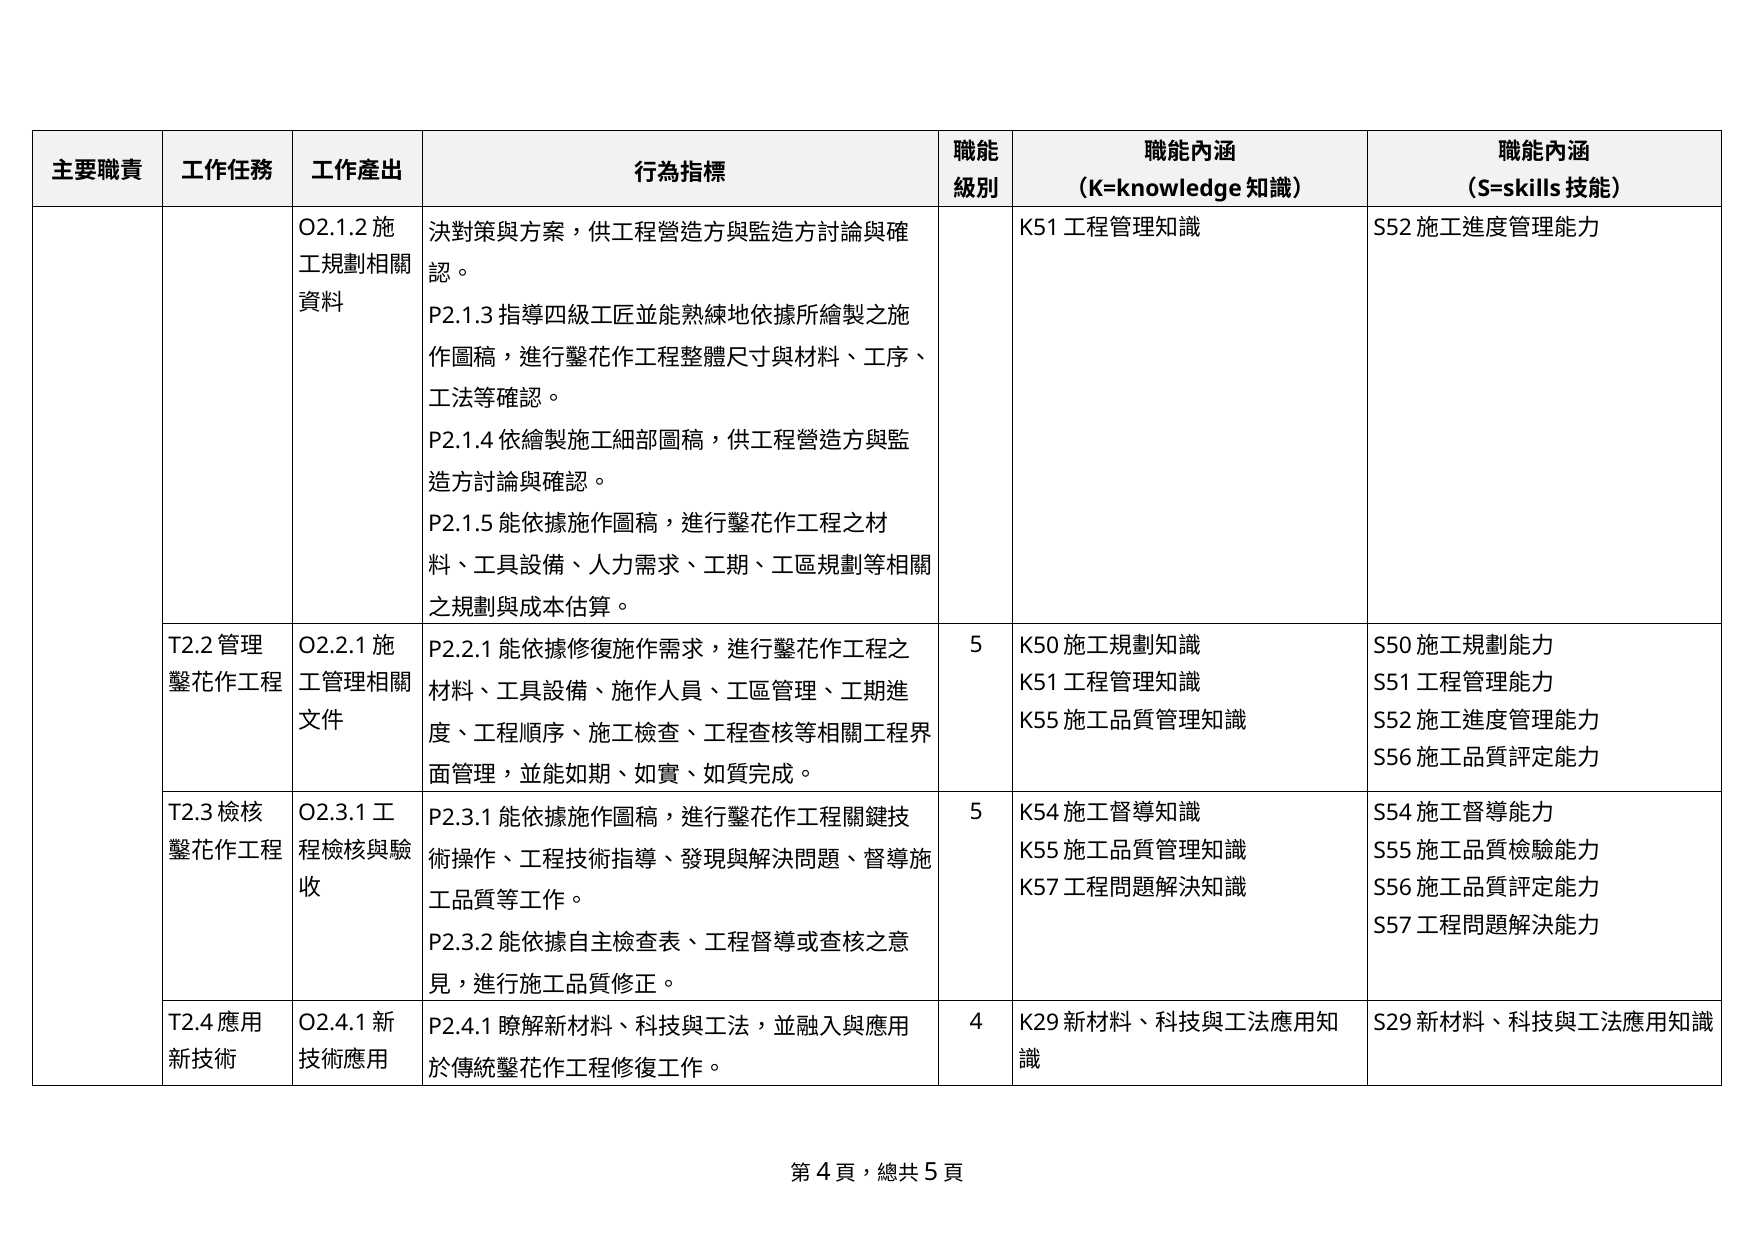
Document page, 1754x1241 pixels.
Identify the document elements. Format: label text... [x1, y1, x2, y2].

table_cell K50施工規劃知識 K51工程管理知識 K55施工品質管理知識 [1013, 624, 1367, 791]
table_cell O2.1.2施工規劃相關資料 [293, 207, 422, 623]
table_cell S52施工進度管理能力 [1368, 207, 1721, 623]
table_cell K51工程管理知識 [1013, 207, 1367, 623]
table_header 職能內涵 （K=knowledge知識） [1013, 131, 1367, 206]
table_cell 4 [939, 1001, 1012, 1085]
table_cell 5 [939, 624, 1012, 791]
table_cell P2.2.1能依據修復施作需求，進行鑿花作工程之材料、工具設備、施作人員、工區管理、工期進度、工程順序、施工檢查、工程查核等相關工程界面管理，並能如期、如實、如質完成。 [423, 624, 938, 791]
table_header 行為指標 [423, 131, 938, 206]
table_cell K54施工督導知識 K55施工品質管理知識 K57工程問題解決知識 [1013, 792, 1367, 1000]
table_cell T2.3檢核鑿花作工程 [163, 792, 292, 1000]
table_cell P2.3.1能依據施作圖稿，進行鑿花作工程關鍵技術操作、工程技術指導、發現與解決問題、督導施工品質等工作。 P2.3.2能依據自主檢查表、工程督導或查核之意見，進行施工品質修正。 [423, 792, 938, 1000]
table_header 工作產出 [293, 131, 422, 206]
table_cell [33, 207, 162, 1085]
table_cell 決對策與方案，供工程營造方與監造方討論與確認。 P2.1.3指導四級工匠並能熟練地依據所繪製之施作圖稿，進行鑿花作工程整體尺寸與材料、工序、工法等確認。 P2.1.4依繪製施工細部圖稿，供工程營造方與監造方討論與確認。 P2.1.5能依據施作圖稿，進行鑿花作工程之材料、工具設備、人力需求、工期、工區規劃等相關之規劃與成本估算。 [423, 207, 938, 623]
table_header 職能級別 [939, 131, 1012, 206]
table_cell S50施工規劃能力 S51工程管理能力 S52施工進度管理能力 S56施工品質評定能力 [1368, 624, 1721, 791]
table_header 職能內涵 （S=skills技能） [1368, 131, 1721, 206]
table_header 工作任務 [163, 131, 292, 206]
table_cell O2.3.1工程檢核與驗收 [293, 792, 422, 1000]
table_cell S54施工督導能力 S55施工品質檢驗能力 S56施工品質評定能力 S57工程問題解決能力 [1368, 792, 1721, 1000]
table_cell 5 [939, 792, 1012, 1000]
table_cell T2.2管理鑿花作工程 [163, 624, 292, 791]
table_cell K29新材料、科技與工法應用知識 [1013, 1001, 1367, 1085]
table_header 主要職責 [33, 131, 162, 206]
table_cell O2.2.1施工管理相關文件 [293, 624, 422, 791]
table_cell T2.4應用新技術 [163, 1001, 292, 1085]
table_cell S29新材料、科技與工法應用知識 [1368, 1001, 1721, 1085]
table_cell P2.4.1瞭解新材料、科技與工法，並融入與應用於傳統鑿花作工程修復工作。 [423, 1001, 938, 1085]
table_cell [163, 207, 292, 623]
table_cell [939, 207, 1012, 623]
table_cell O2.4.1新技術應用 [293, 1001, 422, 1085]
